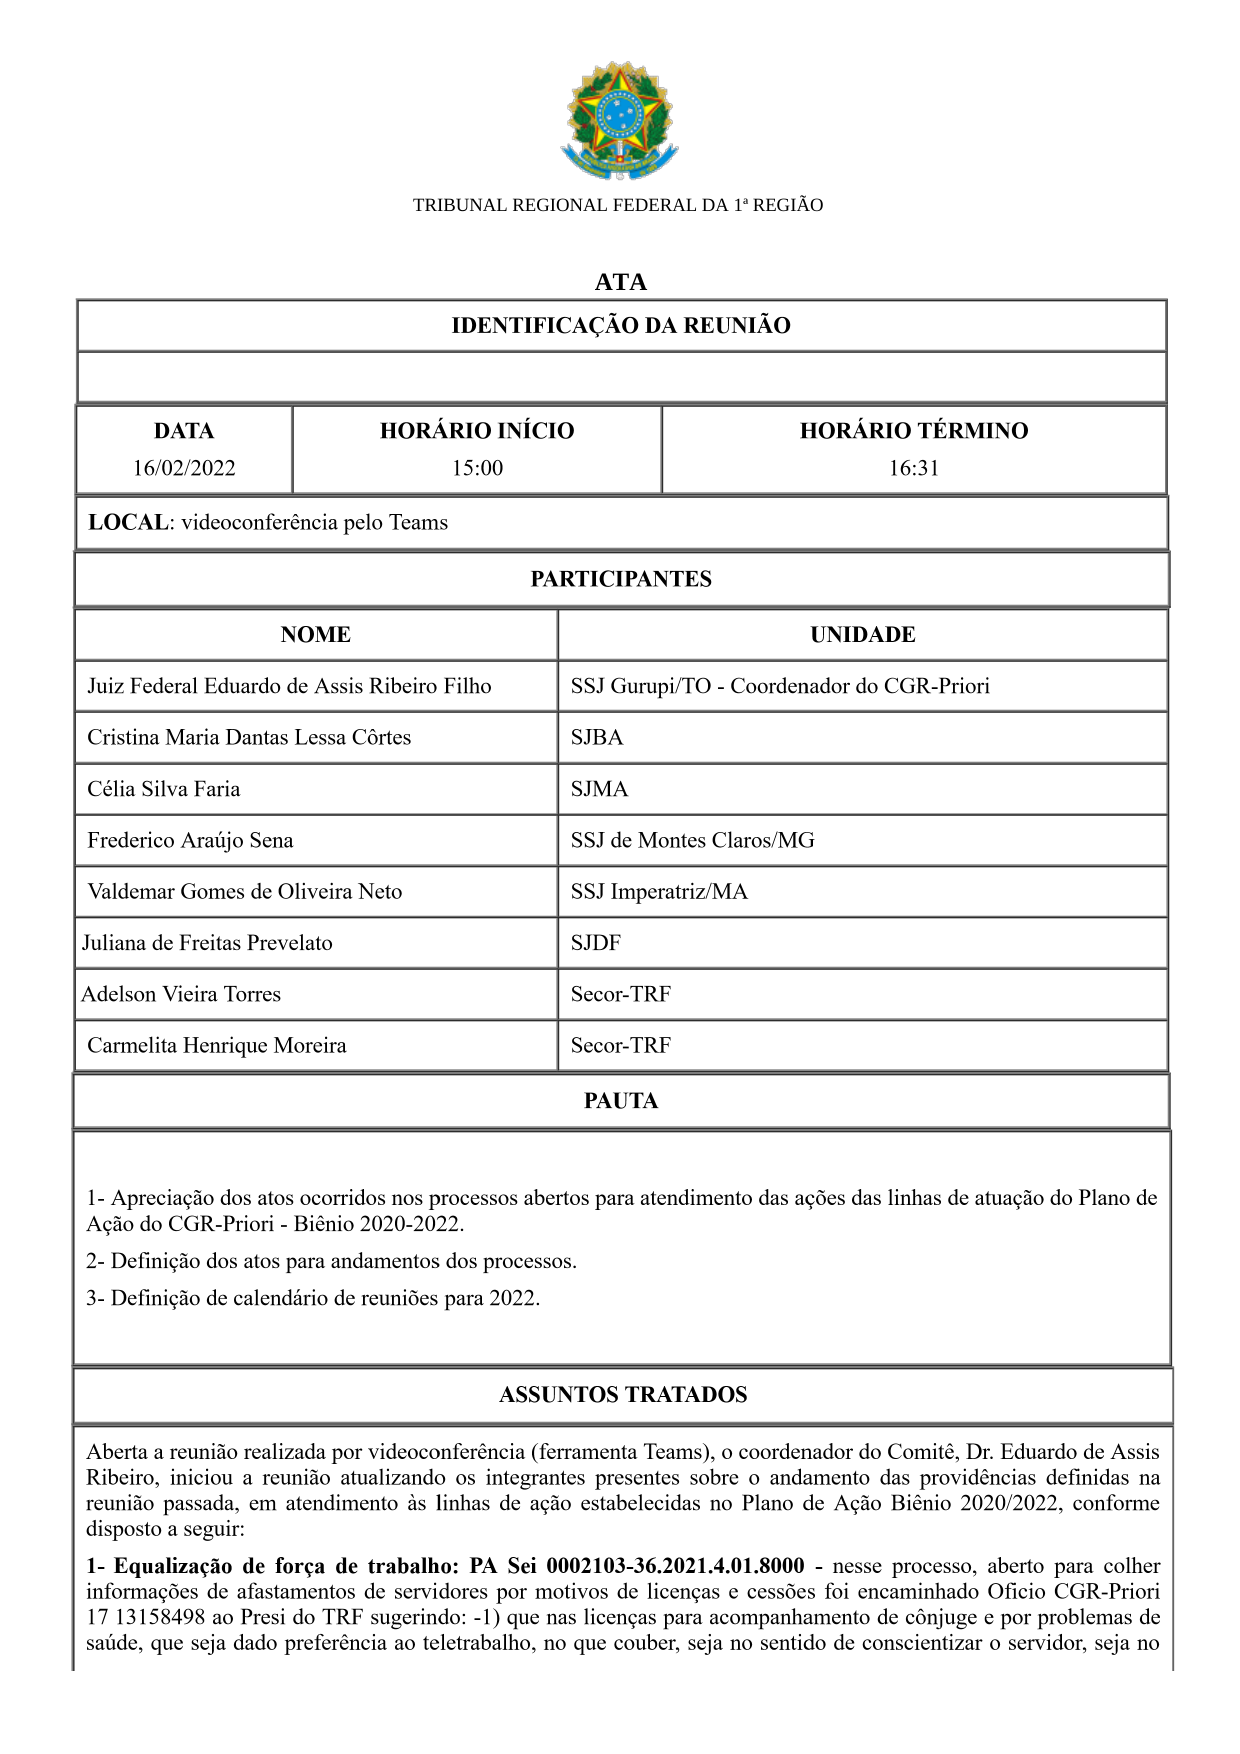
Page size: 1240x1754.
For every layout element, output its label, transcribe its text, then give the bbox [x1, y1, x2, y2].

text TRIBUNAL REGIONAL FEDERAL DA 1ª REGIÃO [413, 193, 1167, 215]
subtitle ATA [75, 267, 1167, 296]
